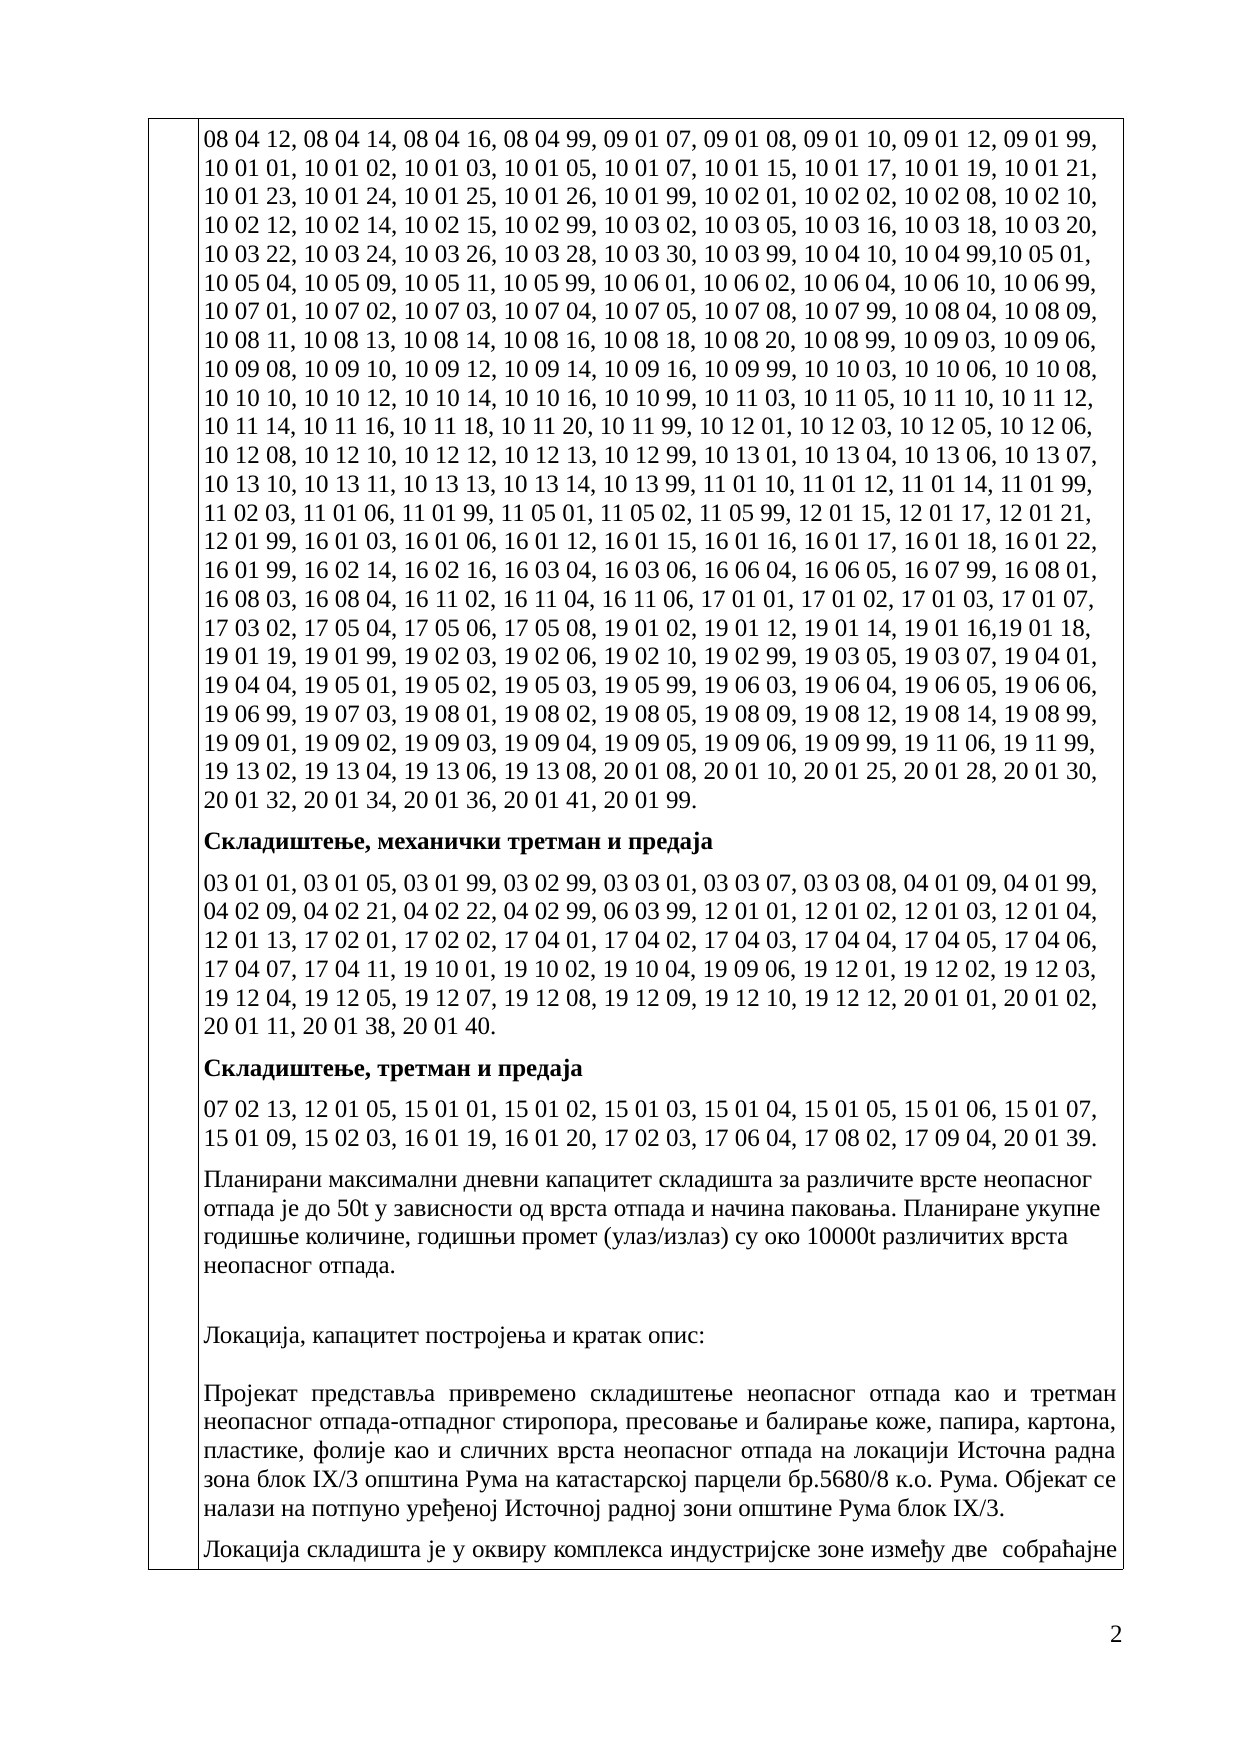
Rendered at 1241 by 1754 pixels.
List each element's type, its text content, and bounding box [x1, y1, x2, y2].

table_cell [149, 119, 198, 1568]
table_cell 08 04 12, 08 04 14, 08 04 16, 08 04 99, 09 01 07, 09 01 08, 09 01 10, 09 01 12, 09 01 99, 10 01 01, 10 01 02, 10 01 03, 10 01 05, 10 01 07, 10 01 15, 10 01 17, 10 01 19, 10 01 21, 10 01 23, 10 01 24, 10 01 25, 10 01 26, 10 01 99, 10 02 01, 10 02 02, 10 02 08, 10 02 10, 10 02 12, 10 02 14, 10 02 15, 10 02 99, 10 03 02, 10 03 05, 10 03 16, 10 03 18, 10 03 20, 10 03 22, 10 03 24, 10 03 26, 10 03 28, 10 03 30, 10 03 99, 10 04 10, 10 04 99,10 05 01, 10 05 04, 10 05 09, 10 05 11, 10 05 99, 10 06 01, 10 06 02, 10 06 04, 10 06 10, 10 06 99, 10 07 01, 10 07 02, 10 07 03, 10 07 04, 10 07 05, 10 07 08, 10 07 99, 10 08 04, 10 08 09, 10 08 11, 10 08 13, 10 08 14, 10 08 16, 10 08 18, 10 08 20, 10 08 99, 10 09 03, 10 09 06, 10 09 08, 10 09 10, 10 09 12, 10 09 14, 10 09 16, 10 09 99, 10 10 03, 10 10 06, 10 10 08, 10 10 10, 10 10 12, 10 10 14, 10 10 16, 10 10 99, 10 11 03, 10 11 05, 10 11 10, 10 11 12, 10 11 14, 10 11 16, 10 11 18, 10 11 20, 10 11 99, 10 12 01, 10 12 03, 10 12 05, 10 12 06, 10 12 08, 10 12 10, 10 12 12, 10 12 13, 10 12 99, 10 13 01, 10 13 04, 10 13 06, 10 13 07, 10 13 10, 10 13 11, 10 13 13, 10 13 14, 10 13 99, 11 01 10, 11 01 12, 11 01 14, 11 01 99, 11 02 03, 11 01 06, 11 01 99, 11 05 01, 11 05 02, 11 05 99, 12 01 15, 12 01 17, 12 01 21, 12 01 99, 16 01 03, 16 01 06, 16 01 12, 16 01 15, 16 01 16, 16 01 17, 16 01 18, 16 01 22, 16 01 99, 16 02 14, 16 02 16, 16 03 04, 16 03 06, 16 06 04, 16 06 05, 16 07 99, 16 08 01, 16 08 03, 16 08 04, 16 11 02, 16 11 04, 16 11 06, 17 01 01, 17 01 02, 17 01 03, 17 01 07, 17 03 02, 17 05 04, 17 05 06, 17 05 08, 19 01 02, 19 01 12, 19 01 14, 19 01 16,19 01 18, 19 01 19, 19 01 99, 19 02 03, 19 02 06, 19 02 10, 19 02 99, 19 03 05, 19 03 07, 19 04 01, 19 04 04, 19 05 01, 19 05 02, 19 05 03, 19 05 99, 19 06 03, 19 06 04, 19 06 05, 19 06 06, 19 06 99, 19 07 03, 19 08 01, 19 08 02, 19 08 05, 19 08 09, 19 08 12, 19 08 14, 19 08 99, 19 09 01, 19 09 02, 19 09 03, 19 09 04, 19 09 05, 19 09 06, 19 09 99, 19 11 06, 19 11 99, 19 13 02, 19 13 04, 19 13 06, 19 13 08, 20 01 08, 20 01 10, 20 01 25, 20 01 28, 20 01 30, 20 01 32, 20 01 34, 20 01 36, 20 01 41, 20 01 99. Складиштење, механички третман и предаја 03 01 01, 03 01 05, 03 01 99, 03 02 99, 03 03 01, 03 03 07, 03 03 08, 04 01 09, 04 01 99, 04 02 09, 04 02 21, 04 02 22, 04 02 99, 06 03 99, 12 01 01, 12 01 02, 12 01 03, 12 01 04, 12 01 13, 17 02 01, 17 02 02, 17 04 01, 17 04 02, 17 04 03, 17 04 04, 17 04 05, 17 04 06, 17 04 07, 17 04 11, 19 10 01, 19 10 02, 19 10 04, 19 09 06, 19 12 01, 19 12 02, 19 12 03, 19 12 04, 19 12 05, 19 12 07, 19 12 08, 19 12 09, 19 12 10, 19 12 12, 20 01 01, 20 01 02, 20 01 11, 20 01 38, 20 01 40. Складиштење, третман и предаја 07 02 13, 12 01 05, 15 01 01, 15 01 02, 15 01 03, 15 01 04, 15 01 05, 15 01 06, 15 01 07, 15 01 09, 15 02 03, 16 01 19, 16 01 20, 17 02 03, 17 06 04, 17 08 02, 17 09 04, 20 01 39. Планирани максимални дневни капацитет складишта за различите врсте неопасног отпада је до 50t у зависности од врста отпада и начина паковања. Планиране укупне годишње количине, годишњи промет (улаз/излаз) су око 10000t различитих врста неопасног отпада. Локација, капацитет постројења и кратак опис: Пројекат представља привремено складиштење неопасног отпада као и третман неопасног отпада-отпадног стиропора, пресовање и балирање коже, папира, картона, пластике, фолије као и сличних врста неопасног отпада на локацији Источна радна зона блок IX/3 општина Рума на катастарској парцели бр.5680/8 к.o. Рума. Објекат се налази на потпуно уређеној Источној радној зони општине Рума блок IX/3. Локација складишта је у оквиру комплекса индустријске зоне између две собраћајне [199, 119, 1123, 1568]
